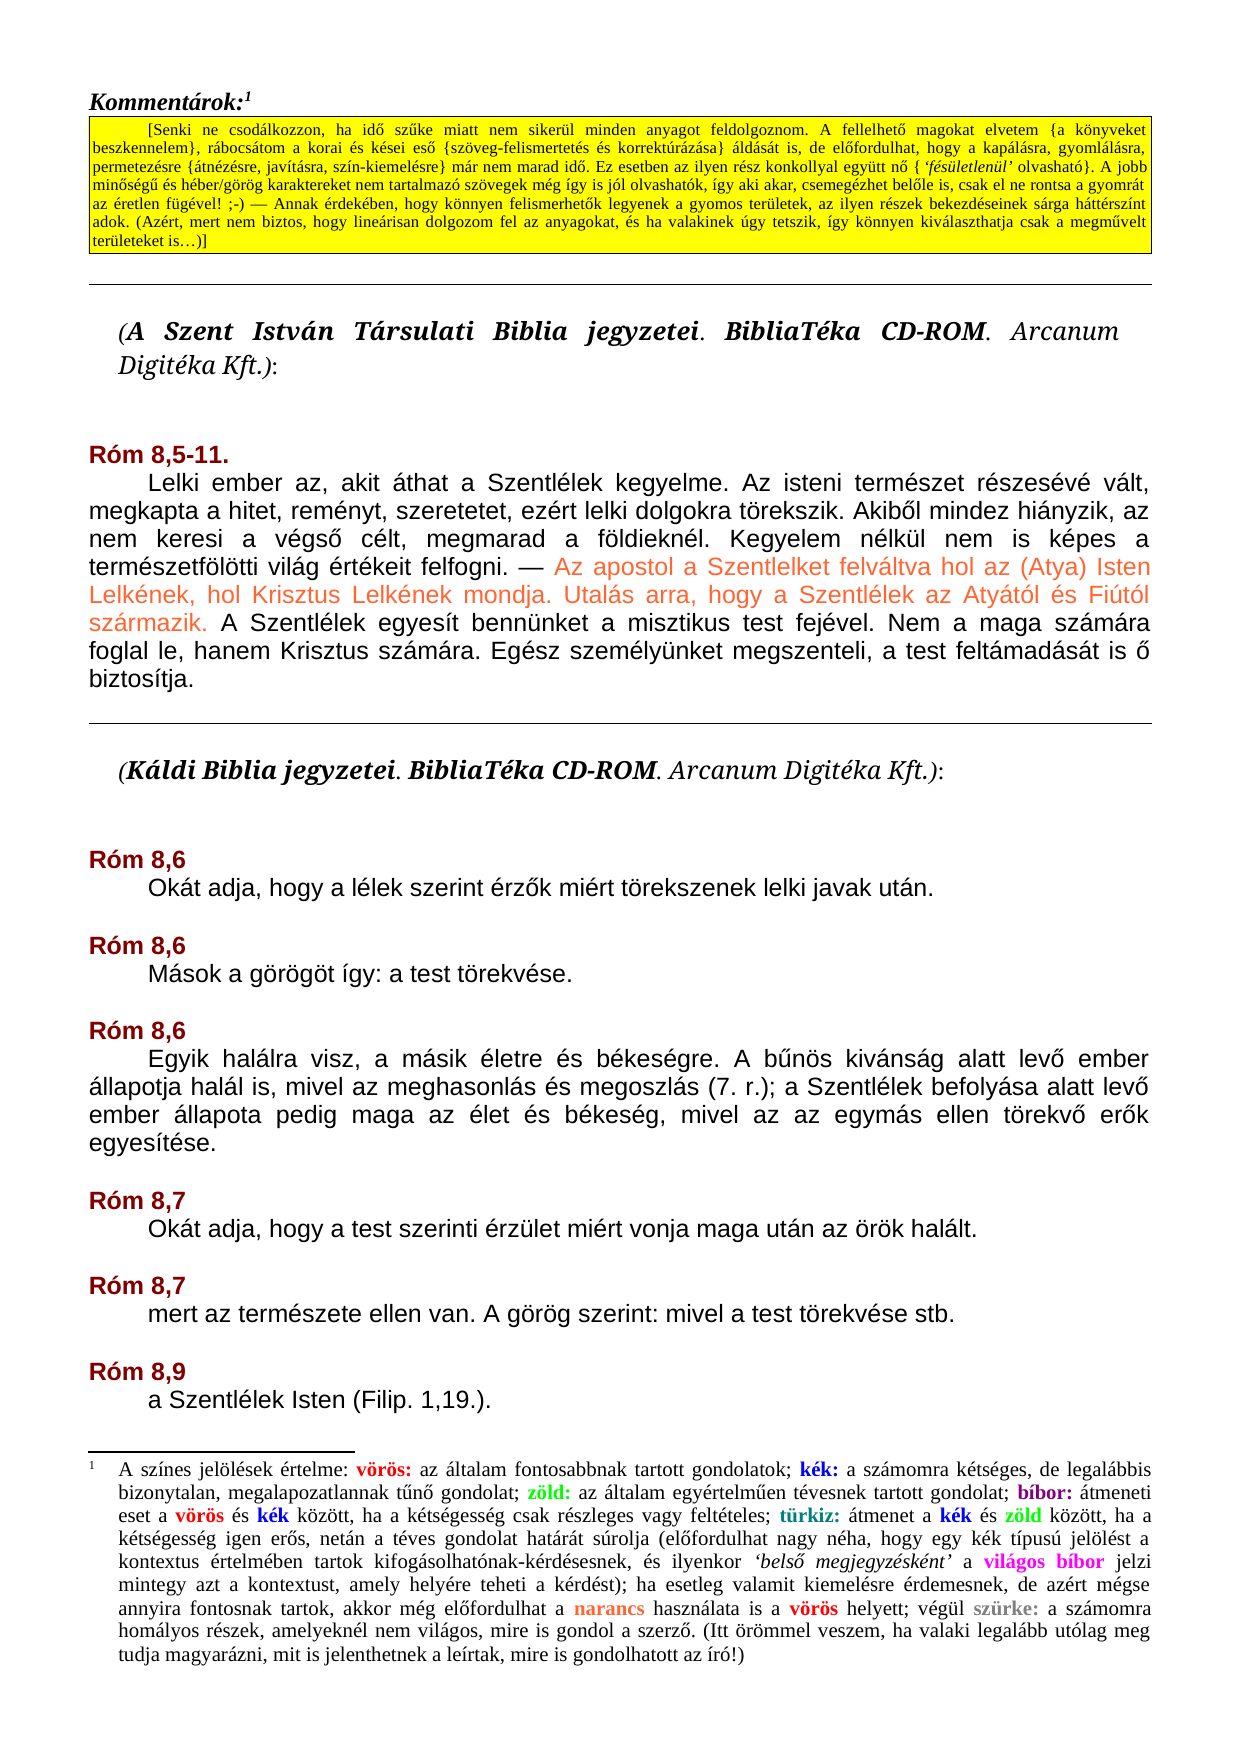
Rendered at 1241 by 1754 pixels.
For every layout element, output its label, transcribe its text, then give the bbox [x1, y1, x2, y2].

text Róm 8,7 [88, 1187, 1152, 1214]
text Róm 8,6 [88, 1017, 1152, 1045]
text Róm 8,7 [88, 1272, 1152, 1300]
text (A Szent István Társulati Biblia jegyzetei. BibliaTéka CD-ROM. Arcanum Digitéka Kft.): [88, 285, 1152, 411]
text Kommentárok: [88, 88, 1152, 116]
text Okát adja, hogy a test szerinti érzület miért vonja maga után az örök halált. [88, 1214, 1152, 1243]
text (Káldi Biblia jegyzetei. BibliaTéka CD-ROM. Arcanum Digitéka Kft.): [88, 724, 1152, 816]
text Lelki ember az, akit áthat a Szentlélek kegyelme. Az isteni természet részesévé vált, megkapta a hitet, reményt, szeretetet, ezért lelki dolgokra törekszik. Akiből mindez hiányzik, az nem keresi a végső célt, megmarad a földieknél. Kegyelem nélkül nem is képes a természetfölötti világ értékeit felfogni. — Az apostol a Szentlelket felváltva hol az (Atya) Isten Lelkének, hol Krisztus Lelkének mondja. Utalás arra, hogy a Szentlélek az Atyától és Fiútól származik. A Szentlélek egyesít bennünket a misztikus test fejével. Nem a maga számára foglal le, hanem Krisztus számára. Egész személyünket megszenteli, a test feltámadását is ő biztosítja. [88, 469, 1152, 693]
text [Senki ne csodálkozzon, ha idő szűke miatt nem sikerül minden anyagot feldolgoznom. A fellelhető magokat elvetem {a könyveket beszkennelem}, rábocsátom a korai és kései eső {szöveg-felismertetés és korrektúrázása} áldását is, de előfordulhat, hogy a kapálásra, gyomlálásra, permetezésre {átnézésre, javításra, szín-kiemelésre} már nem marad idő. Ez esetben az ilyen rész konkollyal együtt nő {‘fésületlenül’ olvasható}. A jobb minőségű és héber/görög karaktereket nem tartalmazó szövegek még így is jól olvashatók, így aki akar, csemegézhet belőle is, csak el ne rontsa a gyomrát az éretlen fügével! ;‑) ― Annak érdekében, hogy könnyen felismerhetők legyenek a gyomos területek, az ilyen részek bekezdéseinek sárga háttérszínt adok. (Azért, mert nem biztos, hogy lineárisan dolgozom fel az anyagokat, és ha valakinek úgy tetszik, így könnyen kiválaszthatja csak a megművelt területeket is…)] [90, 117, 1151, 253]
text mert az természete ellen van. A görög szerint: mivel a test törekvése stb. [88, 1300, 1152, 1328]
text A színes jelölések értelme: vörös: az általam fontosabbnak tartott gondolatok; kék: a számomra kétséges, de legalábbis bizonytalan, megalapozatlannak tűnő gondolat; zöld: az általam egyértelműen tévesnek tartott gondolat; bíbor: átmeneti eset a vörös és kék között, ha a kétségesség csak részleges vagy feltételes; türkiz: átmenet a kék és zöld között, ha a kétségesség igen erős, netán a téves gondolat határát súrolja (előfordulhat nagy néha, hogy egy kék típusú jelölést a kontextus értelmében tartok kifogásolhatónak-kérdésesnek, és ilyenkor ‘belső megjegyzésként’ a világos bíbor jelzi mintegy azt a kontextust, amely helyére teheti a kérdést); ha esetleg valamit kiemelésre érdemesnek, de azért mégse annyira fontosnak tartok, akkor még előfordulhat a narancs használata is a vörös helyett; végül szürke: a számomra homályos részek, amelyeknél nem világos, mire is gondol a szerző. (Itt örömmel veszem, ha valaki legalább utólag meg tudja magyarázni, mit is jelenthetnek a leírtak, mire is gondolhatott az író!) [88, 1458, 1152, 1665]
text Róm 8,6 [88, 931, 1152, 959]
text Róm 8,9 [88, 1358, 1152, 1386]
text Róm 8,5-11. [88, 441, 1152, 469]
text Egyik halálra visz, a másik életre és békeségre. A bűnös kivánság alatt levő ember állapotja halál is, mivel az meghasonlás és megoszlás (7. r.); a Szentlélek befolyása alatt levő ember állapota pedig maga az élet és békeség, mivel az az egymás ellen törekvő erők egyesítése. [88, 1045, 1152, 1157]
text Okát adja, hogy a lélek szerint érzők miért törekszenek lelki javak után. [88, 874, 1152, 902]
text Róm 8,6 [88, 846, 1152, 874]
text Mások a görögöt így: a test törekvése. [88, 959, 1152, 987]
text a Szentlélek Isten (Filip. 1,19.). [88, 1386, 1152, 1414]
